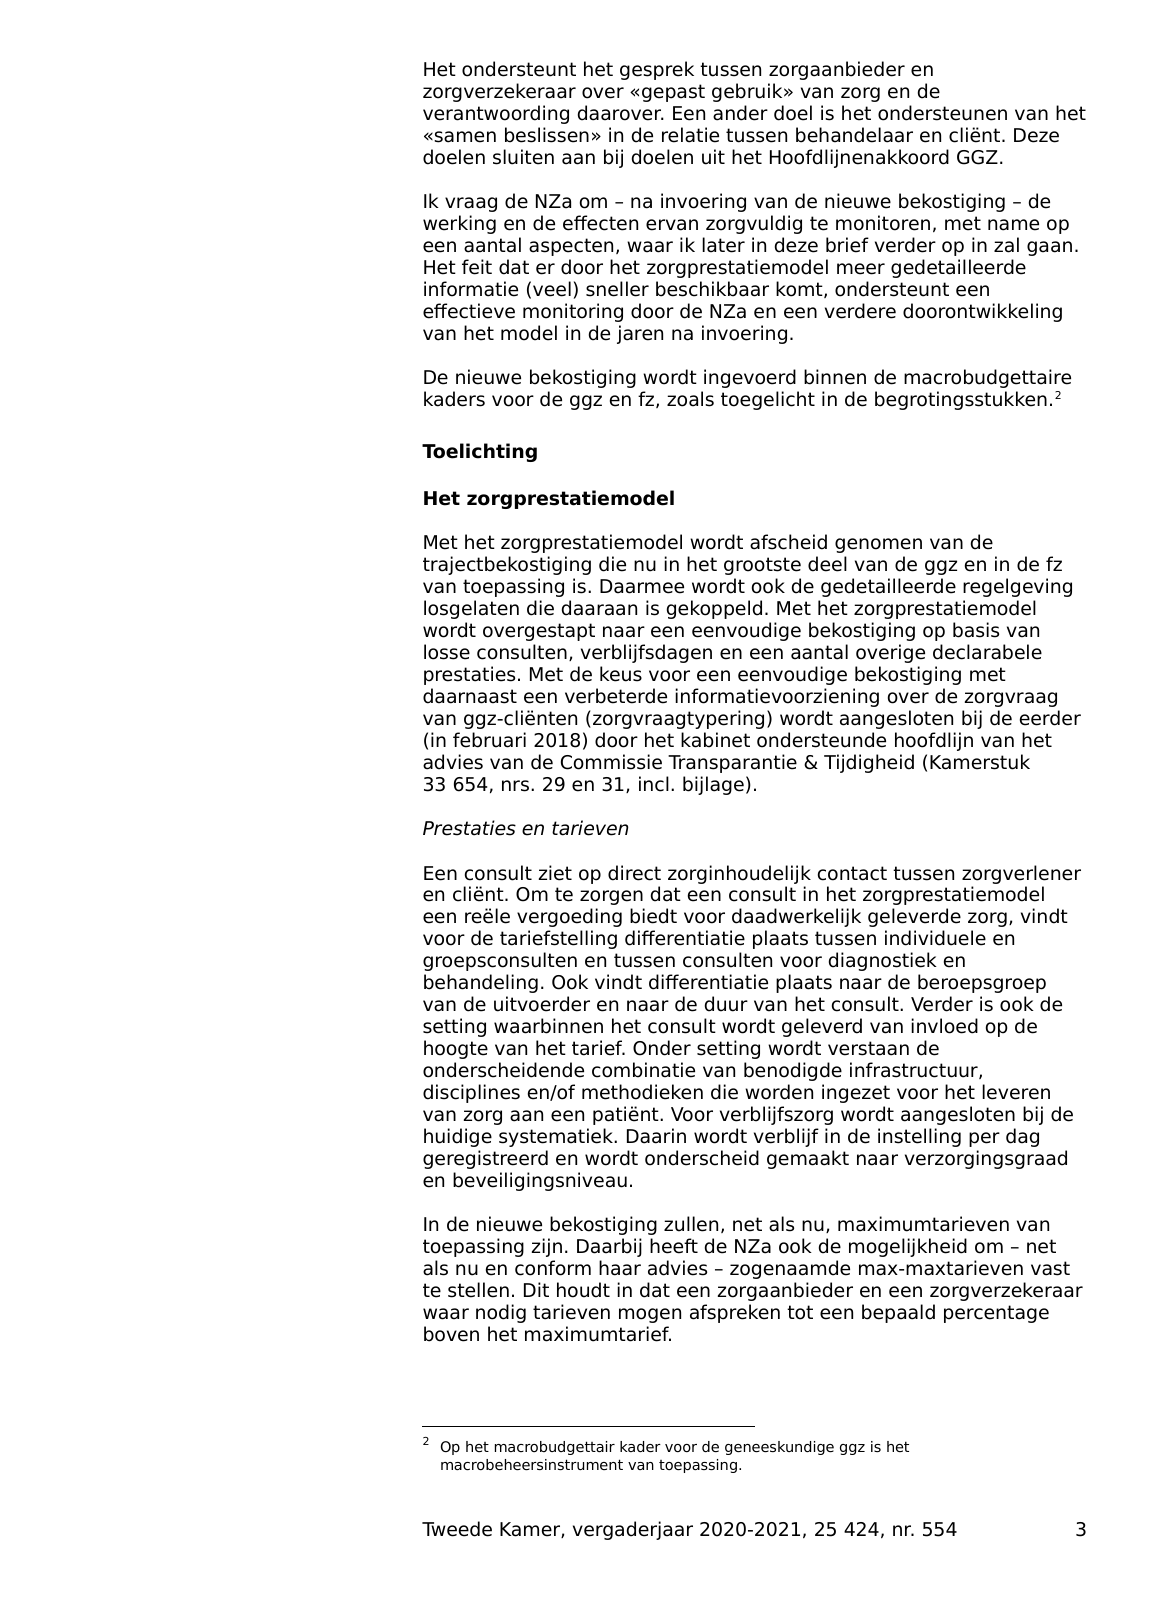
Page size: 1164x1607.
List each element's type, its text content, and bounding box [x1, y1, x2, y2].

text Op het macrobudgettair kader voor de geneeskundige ggz is het macrobeheersinstrument van toepassing. [422, 1435, 1087, 1474]
subtitle Het zorgprestatiemodel [422, 488, 1087, 510]
text Het ondersteunt het gesprek tussen zorgaanbieder en zorgverzekeraar over «gepast gebruik» van zorg en de verantwoording daarover. Een ander doel is het ondersteunen van het «samen beslissen» in de relatie tussen behandelaar en cliënt. Deze doelen sluiten aan bij doelen uit het Hoofdlijnenakkoord GGZ. [422, 59, 1087, 169]
text Ik vraag de NZa om – na invoering van de nieuwe bekostiging – de werking en de effecten ervan zorgvuldig te monitoren, met name op een aantal aspecten, waar ik later in deze brief verder op in zal gaan. Het feit dat er door het zorgprestatiemodel meer gedetailleerde informatie (veel) sneller beschikbaar komt, ondersteunt een effectieve monitoring door de NZa en een verdere doorontwikkeling van het model in de jaren na invoering. [422, 191, 1087, 345]
text Met het zorgprestatiemodel wordt afscheid genomen van de trajectbekostiging die nu in het grootste deel van de ggz en in de fz van toepassing is. Daarmee wordt ook de gedetailleerde regelgeving losgelaten die daaraan is gekoppeld. Met het zorgprestatiemodel wordt overgestapt naar een eenvoudige bekostiging op basis van losse consulten, verblijfsdagen en een aantal overige declarabele prestaties. Met de keus voor een eenvoudige bekostiging met daarnaast een verbeterde informatievoorziening over de zorgvraag van ggz-cliënten (zorgvraagtypering) wordt aangesloten bij de eerder (in februari 2018) door het kabinet ondersteunde hoofdlijn van het advies van de Commissie Transparantie & Tijdigheid (Kamerstuk 33 654, nrs. 29 en 31, incl. bijlage). [422, 532, 1087, 796]
text Een consult ziet op direct zorginhoudelijk contact tussen zorgverlener en cliënt. Om te zorgen dat een consult in het zorgprestatiemodel een reële vergoeding biedt voor daadwerkelijk geleverde zorg, vindt voor de tariefstelling differentiatie plaats tussen individuele en groepsconsulten en tussen consulten voor diagnostiek en behandeling. Ook vindt differentiatie plaats naar de beroepsgroep van de uitvoerder en naar de duur van het consult. Verder is ook de setting waarbinnen het consult wordt geleverd van invloed op de hoogte van het tarief. Onder setting wordt verstaan de onderscheidende combinatie van benodigde infrastructuur, disciplines en/of methodieken die worden ingezet voor het leveren van zorg aan een patiënt. Voor verblijfszorg wordt aangesloten bij de huidige systematiek. Daarin wordt verblijf in de instelling per dag geregistreerd en wordt onderscheid gemaakt naar verzorgingsgraad en beveiligingsniveau. [422, 862, 1087, 1192]
subtitle Toelichting [422, 441, 1087, 463]
text De nieuwe bekostiging wordt ingevoerd binnen de macrobudgettaire kaders voor de ggz en fz, zoals toegelicht in de begrotingsstukken. [422, 367, 1087, 411]
text In de nieuwe bekostiging zullen, net als nu, maximumtarieven van toepassing zijn. Daarbij heeft de NZa ook de mogelijkheid om – net als nu en conform haar advies – zogenaamde max-maxtarieven vast te stellen. Dit houdt in dat een zorgaanbieder en een zorgverzekeraar waar nodig tarieven mogen afspreken tot een bepaald percentage boven het maximumtarief. [422, 1214, 1087, 1346]
subtitle Prestaties en tarieven [422, 818, 1087, 840]
